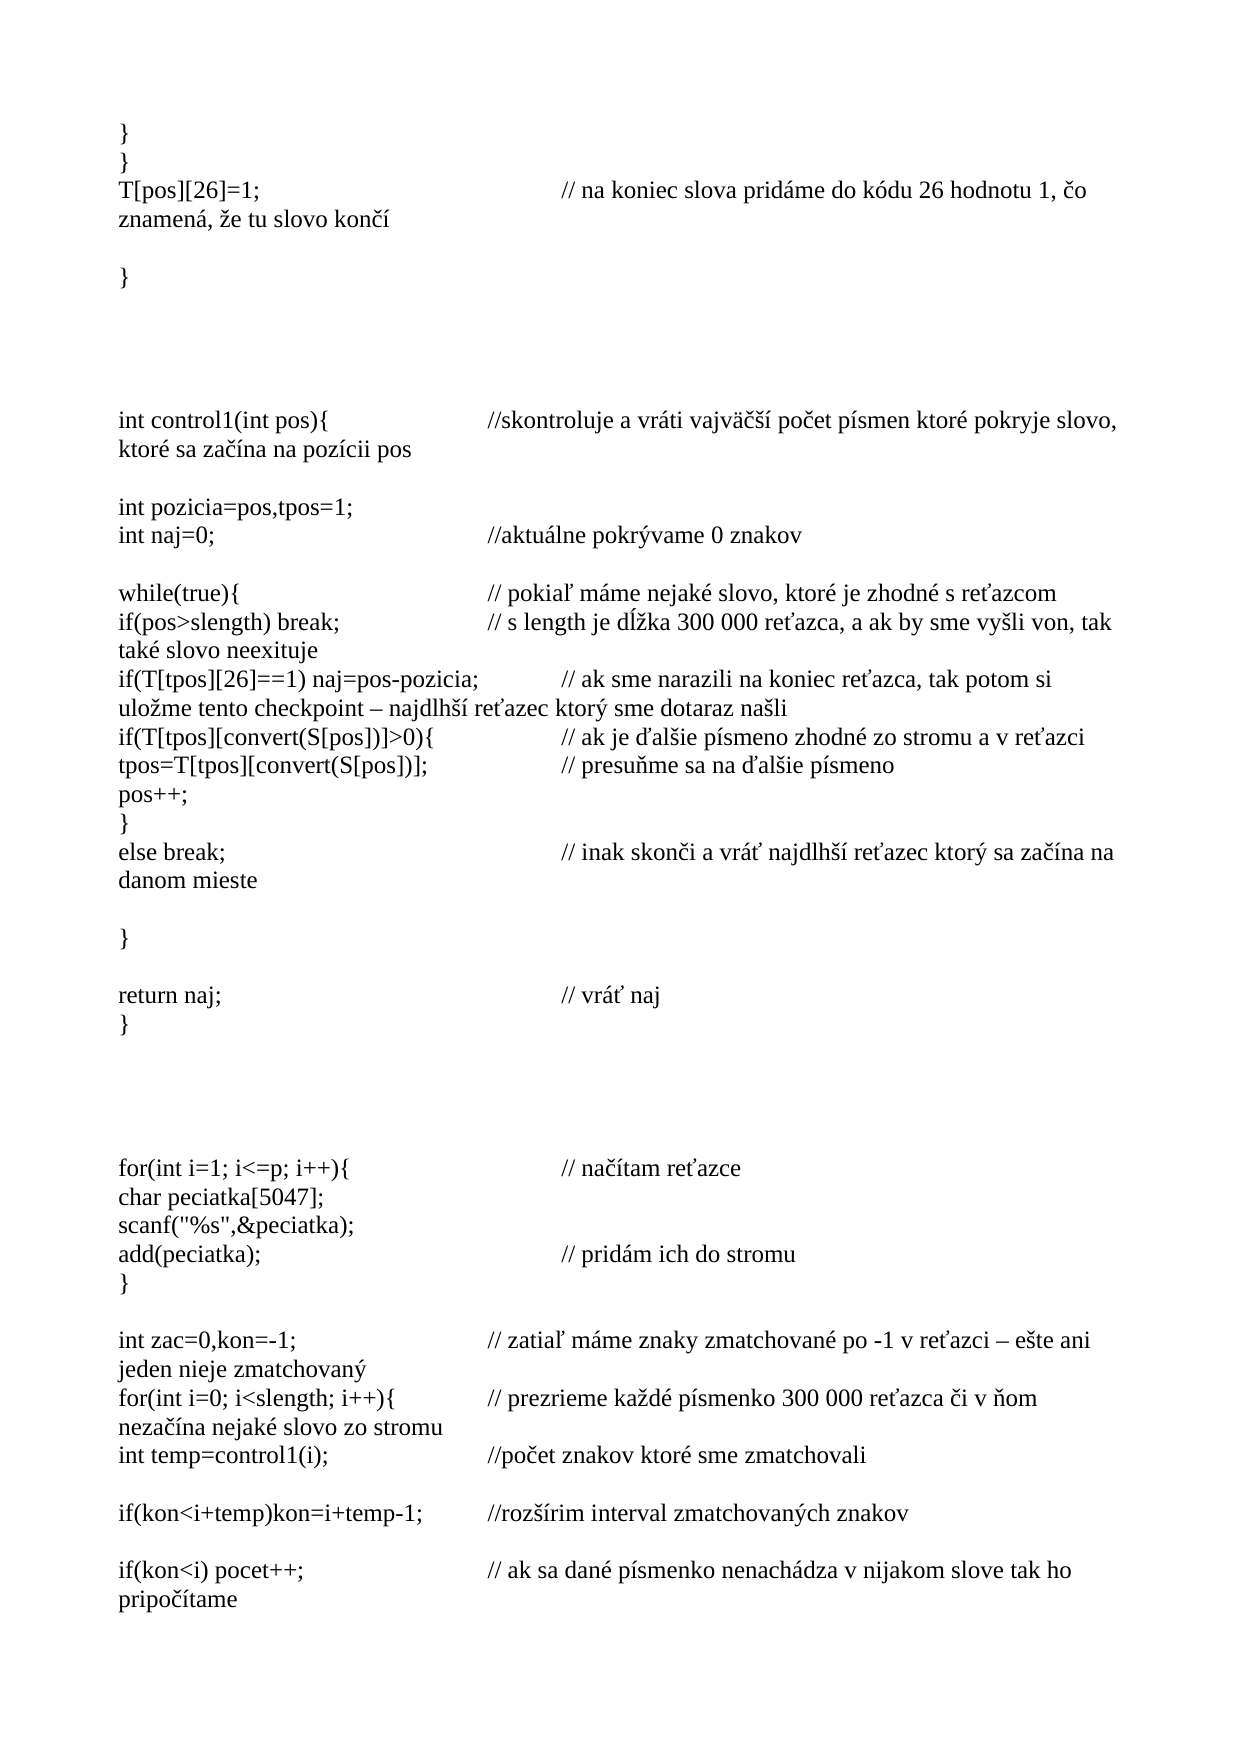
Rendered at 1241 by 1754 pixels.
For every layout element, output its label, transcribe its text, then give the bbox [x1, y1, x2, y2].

text if(pos>slength) break; // s length je dĺžka 300 000 reťazca, a ak by sme vyšli von, tak také slovo neexituje [118, 607, 1122, 664]
text if(T[tpos][convert(S[pos])]>0){ // ak je ďalšie písmeno zhodné zo stromu a v reťazci [118, 722, 1122, 751]
text for(int i=1; i<=p; i++){ // načítam reťazce [118, 1153, 1122, 1182]
text } [118, 1009, 1122, 1038]
text } [118, 118, 1122, 147]
text } [118, 923, 1122, 952]
text } [118, 147, 1122, 176]
text if(kon<i+temp)kon=i+temp-1; //rozšírim interval zmatchovaných znakov [118, 1498, 1122, 1527]
text if(kon<i) pocet++; // ak sa dané písmenko nenachádza v nijakom slove tak ho pripočítame [118, 1556, 1122, 1613]
text if(T[tpos][26]==1) naj=pos-pozicia; // ak sme narazili na koniec reťazca, tak potom si uložme tento checkpoint – najdlhší reťazec ktorý sme dotaraz našli [118, 664, 1122, 722]
text for(int i=0; i<slength; i++){ // prezrieme každé písmenko 300 000 reťazca či v ňom nezačína nejaké slovo zo stromu [118, 1383, 1122, 1441]
text } [118, 1268, 1122, 1297]
text while(true){ // pokiaľ máme nejaké slovo, ktoré je zhodné s reťazcom [118, 578, 1122, 607]
text int pozicia=pos,tpos=1; [118, 492, 1122, 521]
text add(peciatka); // pridám ich do stromu [118, 1239, 1122, 1268]
text int control1(int pos){ //skontroluje a vráti vajväčší počet písmen ktoré pokryje slovo, ktoré sa začína na pozícii pos [118, 406, 1122, 463]
text tpos=T[tpos][convert(S[pos])]; // presuňme sa na ďalšie písmeno [118, 751, 1122, 779]
text } [118, 262, 1122, 291]
text else break; // inak skonči a vráť najdlhší reťazec ktorý sa začína na danom mieste [118, 837, 1122, 894]
text T[pos][26]=1; // na koniec slova pridáme do kódu 26 hodnotu 1, čo znamená, že tu slovo končí [118, 176, 1122, 233]
text int naj=0; //aktuálne pokrývame 0 znakov [118, 521, 1122, 549]
text char peciatka[5047]; [118, 1182, 1122, 1211]
text pos++; [118, 779, 1122, 808]
text int temp=control1(i); //počet znakov ktoré sme zmatchovali [118, 1441, 1122, 1469]
text scanf("%s",&peciatka); [118, 1211, 1122, 1239]
text } [118, 808, 1122, 837]
text int zac=0,kon=-1; // zatiaľ máme znaky zmatchované po -1 v reťazci – ešte ani jeden nieje zmatchovaný [118, 1326, 1122, 1383]
text return naj; // vráť naj [118, 981, 1122, 1009]
